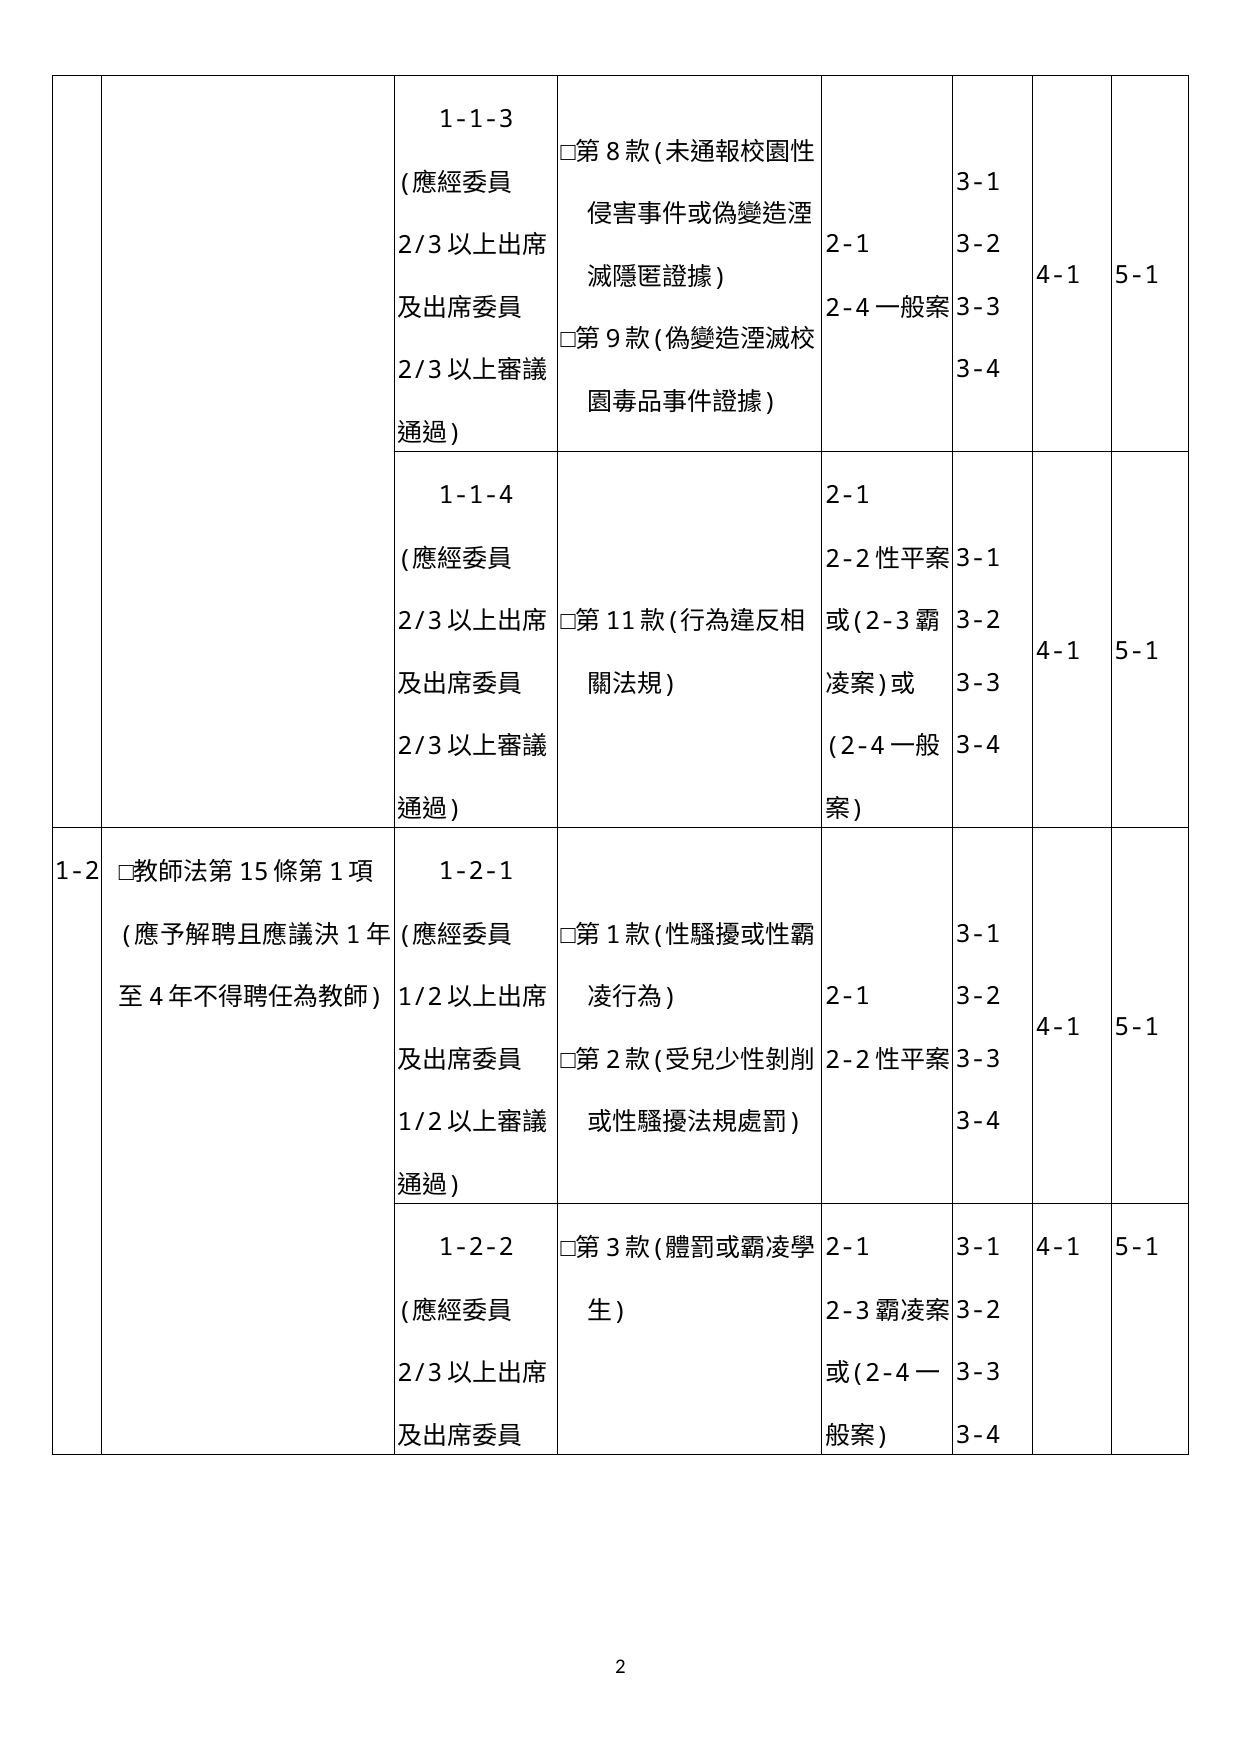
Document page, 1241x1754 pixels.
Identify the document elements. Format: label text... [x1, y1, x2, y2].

table_cell 3-1 3-2 3-3 3-4 [953, 828, 1032, 1203]
table_cell [53, 76, 101, 827]
table_cell □第1款(性騷擾或性霸凌行為) □第2款(受兒少性剝削或性騷擾法規處罰) [558, 828, 821, 1203]
table_cell 1-2-2 (應經委員2/3以上出席及出席委員 [395, 1204, 557, 1454]
table_cell [102, 76, 394, 827]
table_cell 5-1 [1112, 1204, 1188, 1454]
table_cell 4-1 [1033, 828, 1111, 1203]
table_cell 3-1 3-2 3-3 3-4 [953, 76, 1032, 451]
table_cell 4-1 [1033, 452, 1111, 827]
table_cell 1-1-4 (應經委員2/3以上出席及出席委員2/3以上審議通過) [395, 452, 557, 827]
table_cell □教師法第15條第1項 (應予解聘且應議決1年至4年不得聘任為教師) [102, 828, 394, 1454]
table_cell 5-1 [1112, 76, 1188, 451]
table_cell 1-2 [53, 828, 101, 1454]
table_cell 2-1 2-3霸凌案或(2-4一般案) [822, 1204, 952, 1454]
table_cell 4-1 [1033, 1204, 1111, 1454]
table_cell 3-1 3-2 3-3 3-4 [953, 1204, 1032, 1454]
table_cell 2-1 2-4一般案 [822, 76, 952, 451]
table_cell □第3款(體罰或霸凌學生) [558, 1204, 821, 1454]
table_cell 3-1 3-2 3-3 3-4 [953, 452, 1032, 827]
table_cell 1-1-3 (應經委員2/3以上出席及出席委員2/3以上審議通過) [395, 76, 557, 451]
table_cell 5-1 [1112, 828, 1188, 1203]
table_cell □第8款(未通報校園性侵害事件或偽變造湮滅隱匿證據) □第9款(偽變造湮滅校園毒品事件證據) [558, 76, 821, 451]
table_cell 2-1 2-2性平案 [822, 828, 952, 1203]
table_cell 5-1 [1112, 452, 1188, 827]
table_cell 1-2-1 (應經委員1/2以上出席及出席委員1/2以上審議通過) [395, 828, 557, 1203]
table_cell 4-1 [1033, 76, 1111, 451]
table_cell 2-1 2-2性平案或(2-3霸凌案)或(2-4一般案) [822, 452, 952, 827]
table_cell □第11款(行為違反相關法規) [558, 452, 821, 827]
